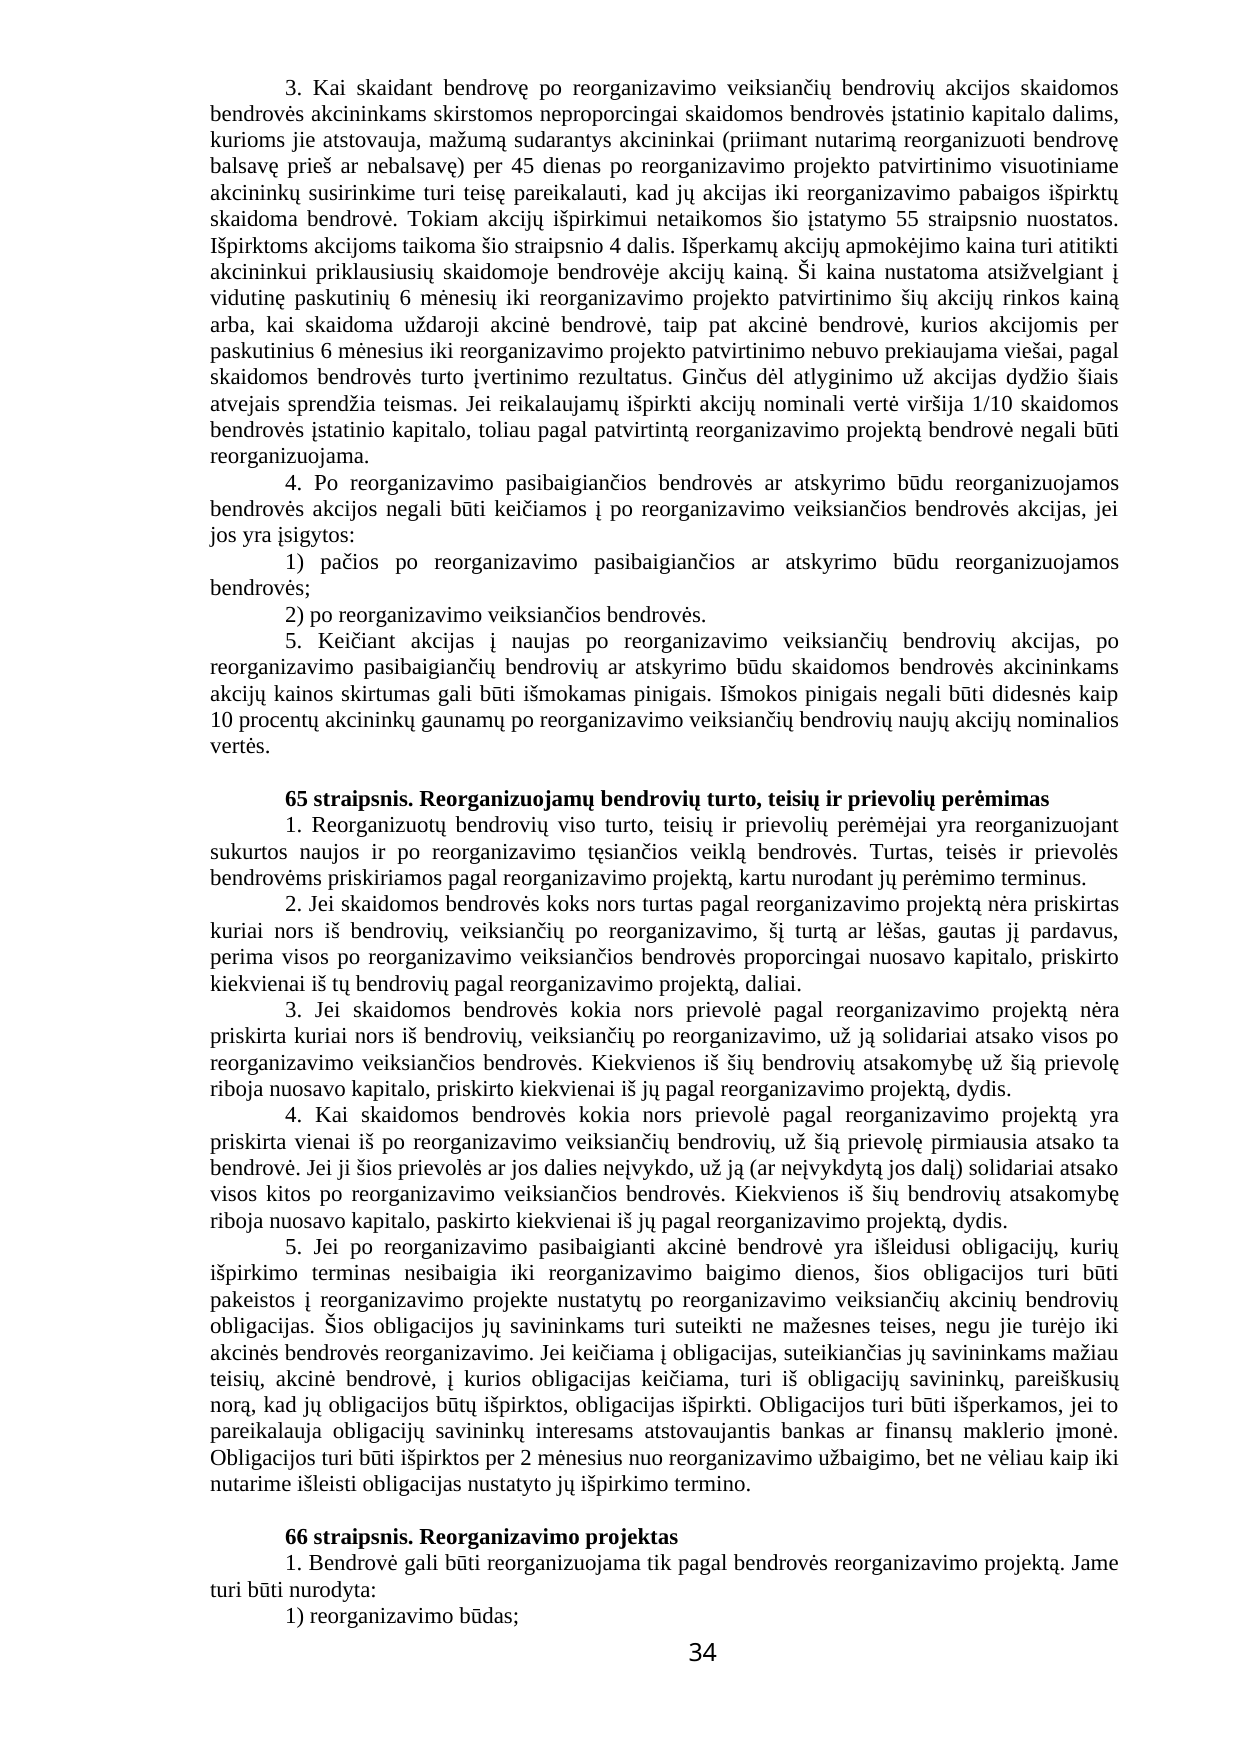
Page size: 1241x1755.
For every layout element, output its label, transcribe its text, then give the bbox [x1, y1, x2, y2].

text 3. Kai skaidant bendrovę po reorganizavimo veiksiančių bendrovių akcijos skaidomos bendrovės akcininkams skirstomos neproporcingai skaidomos bendrovės įstatinio kapitalo dalims, kurioms jie atstovauja, mažumą sudarantys akcininkai (priimant nutarimą reorganizuoti bendrovę balsavę prieš ar nebalsavę) per 45 dienas po reorganizavimo projekto patvirtinimo visuotiniame akcininkų susirinkime turi teisę pareikalauti, kad jų akcijas iki reorganizavimo pabaigos išpirktų skaidoma bendrovė. Tokiam akcijų išpirkimui netaikomos šio įstatymo 55 straipsnio nuostatos. Išpirktoms akcijoms taikoma šio straipsnio 4 dalis. Išperkamų akcijų apmokėjimo kaina turi atitikti akcininkui priklausiusių skaidomoje bendrovėje akcijų kainą. Ši kaina nustatoma atsižvelgiant į vidutinę paskutinių 6 mėnesių iki reorganizavimo projekto patvirtinimo šių akcijų rinkos kainą arba, kai skaidoma uždaroji akcinė bendrovė, taip pat akcinė bendrovė, kurios akcijomis per paskutinius 6 mėnesius iki reorganizavimo projekto patvirtinimo nebuvo prekiaujama viešai, pagal skaidomos bendrovės turto įvertinimo rezultatus. Ginčus dėl atlyginimo už akcijas dydžio šiais atvejais sprendžia teismas. Jei reikalaujamų išpirkti akcijų nominali vertė viršija 1/10 skaidomos bendrovės įstatinio kapitalo, toliau pagal patvirtintą reorganizavimo projektą bendrovė negali būti reorganizuojama. [210, 73, 1120, 469]
text 1. Reorganizuotų bendrovių viso turto, teisių ir prievolių perėmėjai yra reorganizuojant sukurtos naujos ir po reorganizavimo tęsiančios veiklą bendrovės. Turtas, teisės ir prievolės bendrovėms priskiriamos pagal reorganizavimo projektą, kartu nurodant jų perėmimo terminus. [210, 811, 1120, 891]
text 5. Keičiant akcijas į naujas po reorganizavimo veiksiančių bendrovių akcijas, po reorganizavimo pasibaigiančių bendrovių ar atskyrimo būdu skaidomos bendrovės akcininkams akcijų kainos skirtumas gali būti išmokamas pinigais. Išmokos pinigais negali būti didesnės kaip 10 procentų akcininkų gaunamų po reorganizavimo veiksiančių bendrovių naujų akcijų nominalios vertės. [210, 627, 1120, 759]
text 66 straipsnis. Reorganizavimo projektas [210, 1523, 1120, 1549]
text 65 straipsnis. Reorganizuojamų bendrovių turto, teisių ir prievolių perėmimas [285, 785, 1120, 811]
text 3. Jei skaidomos bendrovės kokia nors prievolė pagal reorganizavimo projektą nėra priskirta kuriai nors iš bendrovių, veiksiančių po reorganizavimo, už ją solidariai atsako visos po reorganizavimo veiksiančios bendrovės. Kiekvienos iš šių bendrovių atsakomybę už šią prievolę riboja nuosavo kapitalo, priskirto kiekvienai iš jų pagal reorganizavimo projektą, dydis. [210, 996, 1120, 1101]
text 1) pačios po reorganizavimo pasibaigiančios ar atskyrimo būdu reorganizuojamos bendrovės; [210, 548, 1120, 601]
text 2) po reorganizavimo veiksiančios bendrovės. [210, 601, 1120, 627]
text 1. Bendrovė gali būti reorganizuojama tik pagal bendrovės reorganizavimo projektą. Jame turi būti nurodyta: [210, 1549, 1120, 1602]
text 4. Kai skaidomos bendrovės kokia nors prievolė pagal reorganizavimo projektą yra priskirta vienai iš po reorganizavimo veiksiančių bendrovių, už šią prievolę pirmiausia atsako ta bendrovė. Jei ji šios prievolės ar jos dalies neįvykdo, už ją (ar neįvykdytą jos dalį) solidariai atsako visos kitos po reorganizavimo veiksiančios bendrovės. Kiekvienos iš šių bendrovių atsakomybę riboja nuosavo kapitalo, paskirto kiekvienai iš jų pagal reorganizavimo projektą, dydis. [210, 1101, 1120, 1233]
text 5. Jei po reorganizavimo pasibaigianti akcinė bendrovė yra išleidusi obligacijų, kurių išpirkimo terminas nesibaigia iki reorganizavimo baigimo dienos, šios obligacijos turi būti pakeistos į reorganizavimo projekte nustatytų po reorganizavimo veiksiančių akcinių bendrovių obligacijas. Šios obligacijos jų savininkams turi suteikti ne mažesnes teises, negu jie turėjo iki akcinės bendrovės reorganizavimo. Jei keičiama į obligacijas, suteikiančias jų savininkams mažiau teisių, akcinė bendrovė, į kurios obligacijas keičiama, turi iš obligacijų savininkų, pareiškusių norą, kad jų obligacijos būtų išpirktos, obligacijas išpirkti. Obligacijos turi būti išperkamos, jei to pareikalauja obligacijų savininkų interesams atstovaujantis bankas ar finansų maklerio įmonė. Obligacijos turi būti išpirktos per 2 mėnesius nuo reorganizavimo užbaigimo, bet ne vėliau kaip iki nutarime išleisti obligacijas nustatyto jų išpirkimo termino. [210, 1233, 1120, 1497]
text 2. Jei skaidomos bendrovės koks nors turtas pagal reorganizavimo projektą nėra priskirtas kuriai nors iš bendrovių, veiksiančių po reorganizavimo, šį turtą ar lėšas, gautas jį pardavus, perima visos po reorganizavimo veiksiančios bendrovės proporcingai nuosavo kapitalo, priskirto kiekvienai iš tų bendrovių pagal reorganizavimo projektą, daliai. [210, 891, 1120, 996]
text 1) reorganizavimo būdas; [210, 1602, 1120, 1628]
text 4. Po reorganizavimo pasibaigiančios bendrovės ar atskyrimo būdu reorganizuojamos bendrovės akcijos negali būti keičiamos į po reorganizavimo veiksiančios bendrovės akcijas, jei jos yra įsigytos: [210, 469, 1120, 548]
